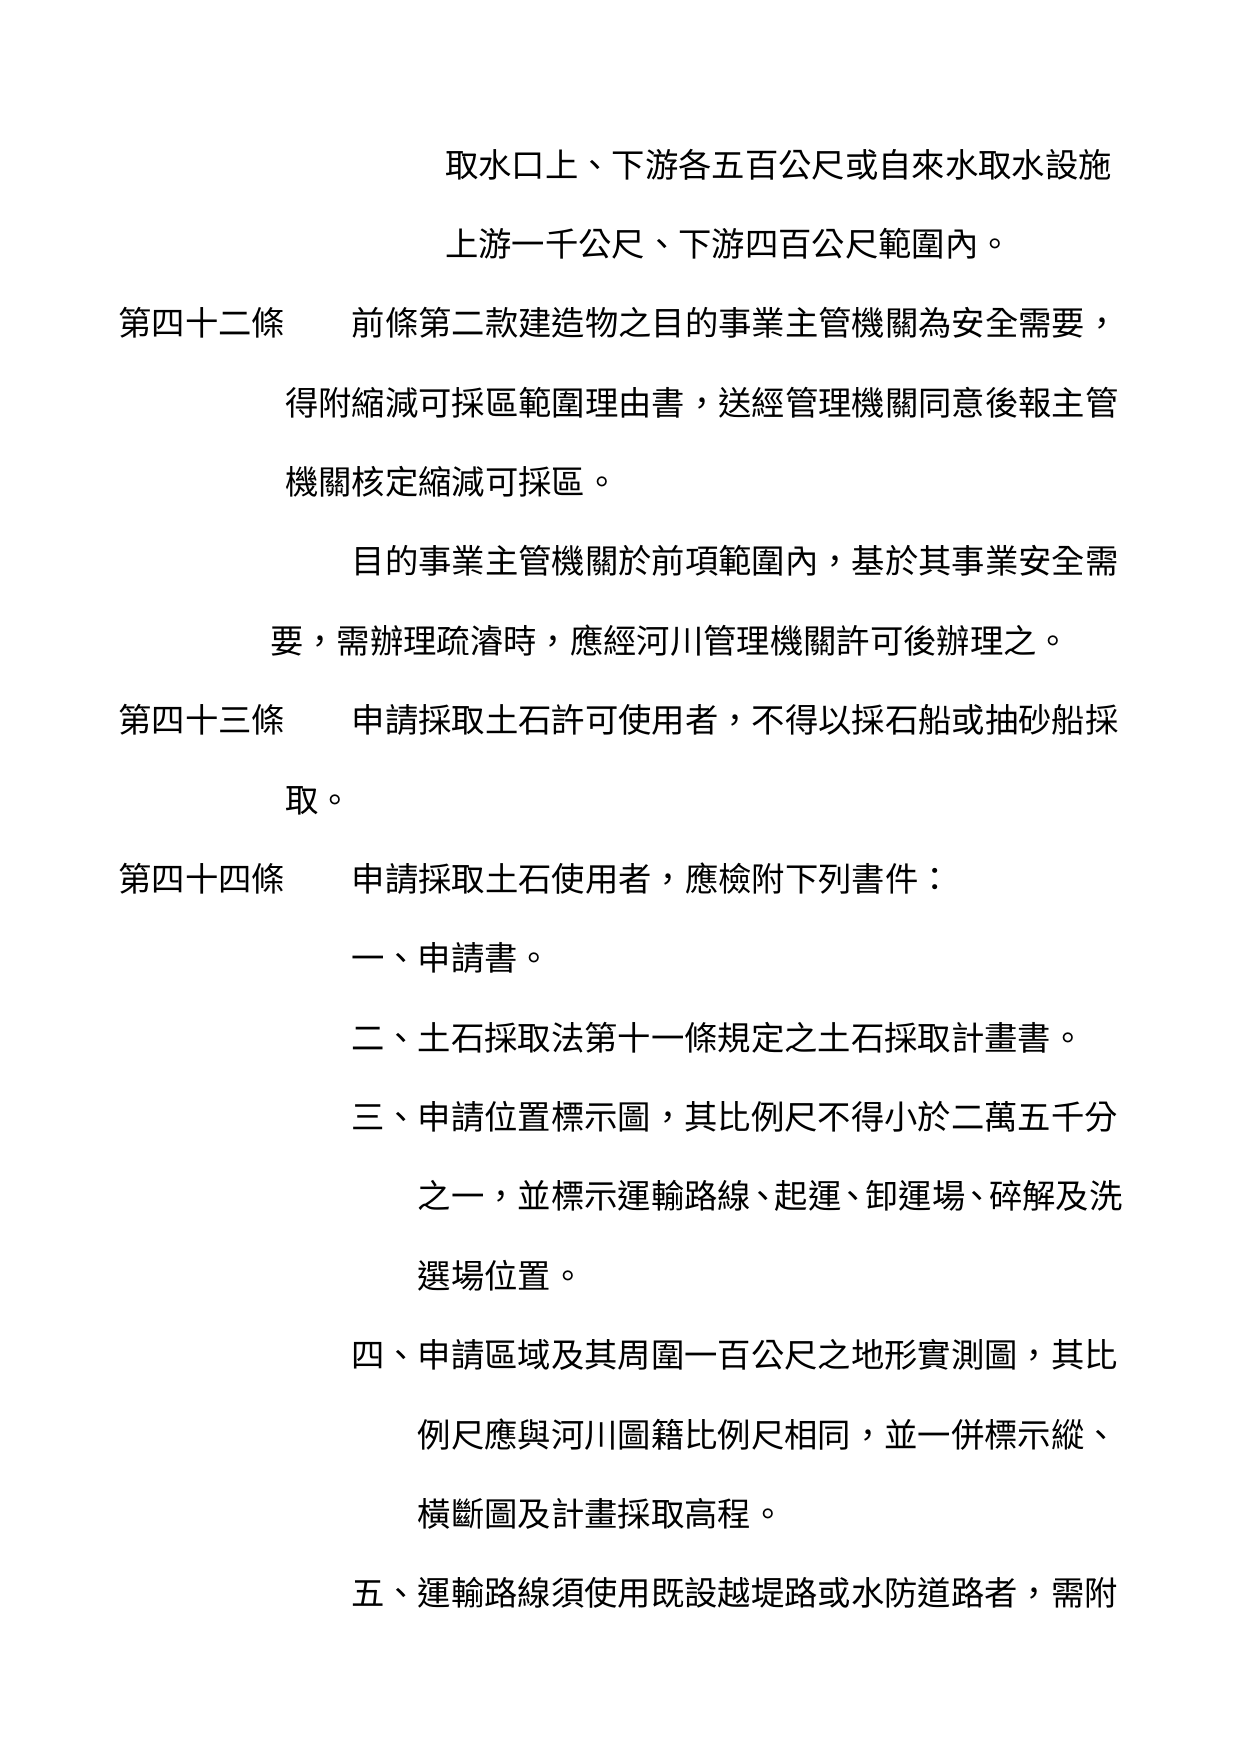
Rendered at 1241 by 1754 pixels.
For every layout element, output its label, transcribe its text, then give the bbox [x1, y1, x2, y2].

text 四、申請區域及其周圍一百公尺之地形實測圖，其比例尺應與河川圖籍比例尺相同，並一併標示縱、橫斷圖及計畫採取高程。 [351, 1313, 1122, 1552]
text 一、申請書。 [351, 917, 1122, 996]
text 二、土石採取法第十一條規定之土石採取計畫書。 [351, 996, 1122, 1075]
text 第四十四條 申請採取土石使用者，應檢附下列書件： [118, 837, 1122, 917]
text 五、運輸路線須使用既設越堤路或水防道路者，需附 [351, 1552, 1122, 1631]
text 目的事業主管機關於前項範圍內，基於其事業安全需要，需辦理疏濬時，應經河川管理機關許可後辦理之。 [118, 520, 1122, 678]
list 取水口上、下游各五百公尺或自來水取水設施上游一千公尺、下游四百公尺範圍內。 [370, 123, 1122, 282]
text 三、申請位置標示圖，其比例尺不得小於二萬五千分之一，並標示運輸路線、起運、卸運場、碎解及洗選場位置。 [351, 1075, 1122, 1313]
text 第四十二條 前條第二款建造物之目的事業主管機關為安全需要，得附縮減可採區範圍理由書，送經管理機關同意後報主管機關核定縮減可採區。 [118, 282, 1122, 520]
text 第四十三條 申請採取土石許可使用者，不得以採石船或抽砂船採取。 [118, 678, 1122, 837]
